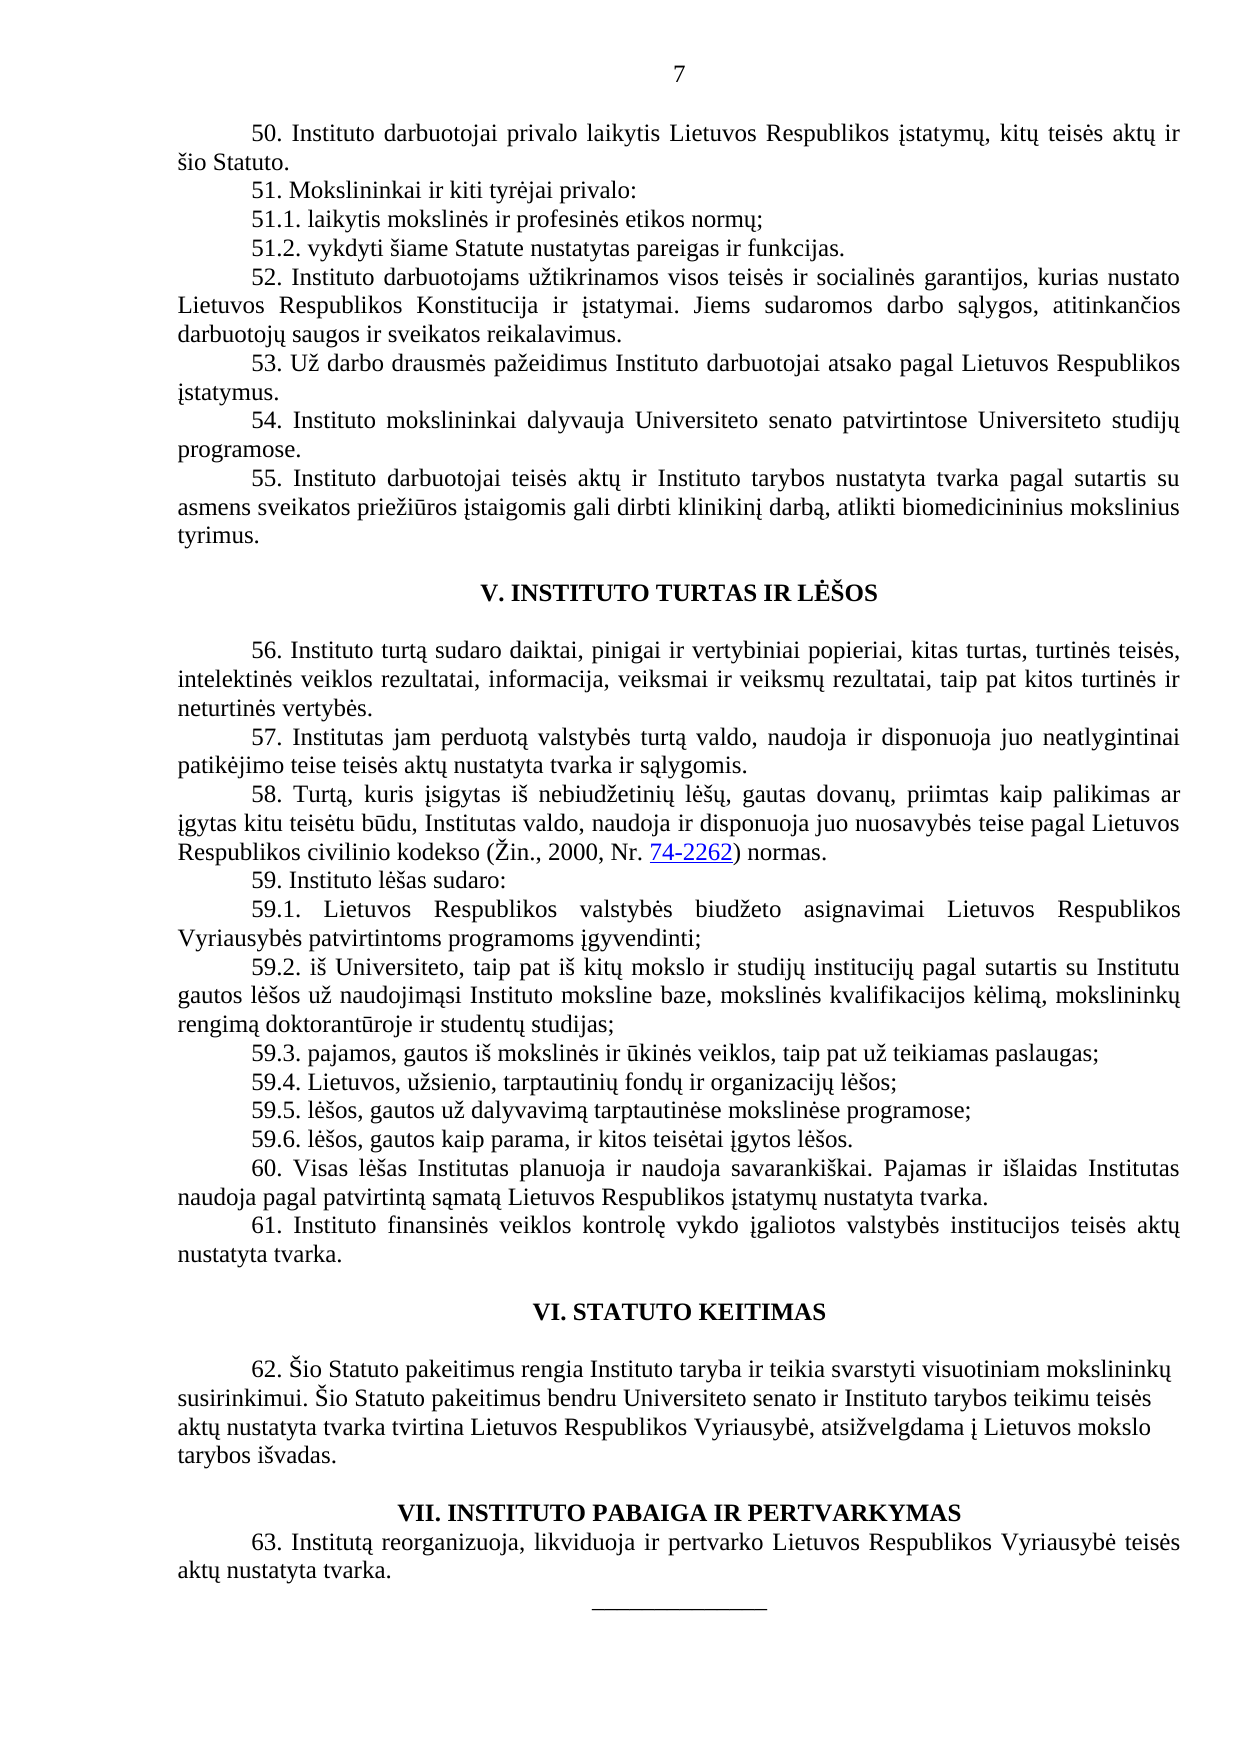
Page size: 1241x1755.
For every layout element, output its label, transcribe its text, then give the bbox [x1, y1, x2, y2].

text 62. Šio Statuto pakeitimus rengia Instituto taryba ir teikia svarstyti visuotiniam mokslininkų susirinkimui. Šio Statuto pakeitimus bendru Universiteto senato ir Instituto tarybos teikimu teisės aktų nustatyta tvarka tvirtina Lietuvos Respublikos Vyriausybė, atsižvelgdama į Lietuvos mokslo tarybos išvadas. [177, 1354, 1181, 1469]
text 53. Už darbo drausmės pažeidimus Instituto darbuotojai atsako pagal Lietuvos Respublikos įstatymus. [177, 348, 1181, 406]
text VI. STATUTO KEITIMAS [177, 1297, 1181, 1326]
text 54. Instituto mokslininkai dalyvauja Universiteto senato patvirtintose Universiteto studijų programose. [177, 406, 1181, 463]
text V. INSTITUTO TURTAS IR LĖŠOS [177, 578, 1181, 607]
text 59.4. Lietuvos, užsienio, tarptautinių fondų ir organizacijų lėšos; [177, 1067, 1181, 1096]
text 50. Instituto darbuotojai privalo laikytis Lietuvos Respublikos įstatymų, kitų teisės aktų ir šio Statuto. [177, 118, 1181, 176]
text 59.1. Lietuvos Respublikos valstybės biudžeto asignavimai Lietuvos Respublikos Vyriausybės patvirtintoms programoms įgyvendinti; [177, 894, 1181, 952]
text 61. Instituto finansinės veiklos kontrolę vykdo įgaliotos valstybės institucijos teisės aktų nustatyta tvarka. [177, 1211, 1181, 1268]
text 59.2. iš Universiteto, taip pat iš kitų mokslo ir studijų institucijų pagal sutartis su Institutu gautos lėšos už naudojimąsi Instituto moksline baze, mokslinės kvalifikacijos kėlimą, mokslininkų rengimą doktorantūroje ir studentų studijas; [177, 952, 1181, 1038]
text 55. Instituto darbuotojai teisės aktų ir Instituto tarybos nustatyta tvarka pagal sutartis su asmens sveikatos priežiūros įstaigomis gali dirbti klinikinį darbą, atlikti biomedicininius mokslinius tyrimus. [177, 463, 1181, 549]
text 52. Instituto darbuotojams užtikrinamos visos teisės ir socialinės garantijos, kurias nustato Lietuvos Respublikos Konstitucija ir įstatymai. Jiems sudaromos darbo sąlygos, atitinkančios darbuotojų saugos ir sveikatos reikalavimus. [177, 262, 1181, 348]
text ______________ [177, 1584, 1181, 1613]
text 56. Instituto turtą sudaro daiktai, pinigai ir vertybiniai popieriai, kitas turtas, turtinės teisės, intelektinės veiklos rezultatai, informacija, veiksmai ir veiksmų rezultatai, taip pat kitos turtinės ir neturtinės vertybės. [177, 636, 1181, 722]
text 51.2. vykdyti šiame Statute nustatytas pareigas ir funkcijas. [177, 233, 1181, 262]
text VII. INSTITUTO PABAIGA IR PERTVARKYMAS [177, 1498, 1181, 1527]
text 59. Instituto lėšas sudaro: [177, 866, 1181, 894]
text 51. Mokslininkai ir kiti tyrėjai privalo: [177, 176, 1181, 204]
text 63. Institutą reorganizuoja, likviduoja ir pertvarko Lietuvos Respublikos Vyriausybė teisės aktų nustatyta tvarka. [177, 1527, 1181, 1584]
text 59.3. pajamos, gautos iš mokslinės ir ūkinės veiklos, taip pat už teikiamas paslaugas; [177, 1038, 1181, 1067]
text 58. Turtą, kuris įsigytas iš nebiudžetinių lėšų, gautas dovanų, priimtas kaip palikimas ar įgytas kitu teisėtu būdu, Institutas valdo, naudoja ir disponuoja juo nuosavybės teise pagal Lietuvos Respublikos civilinio kodekso (Žin., 2000, Nr. 74-2262) normas. [177, 779, 1181, 866]
text 57. Institutas jam perduotą valstybės turtą valdo, naudoja ir disponuoja juo neatlygintinai patikėjimo teise teisės aktų nustatyta tvarka ir sąlygomis. [177, 722, 1181, 779]
text 51.1. laikytis mokslinės ir profesinės etikos normų; [177, 204, 1181, 233]
text 60. Visas lėšas Institutas planuoja ir naudoja savarankiškai. Pajamas ir išlaidas Institutas naudoja pagal patvirtintą sąmatą Lietuvos Respublikos įstatymų nustatyta tvarka. [177, 1153, 1181, 1211]
text 59.6. lėšos, gautos kaip parama, ir kitos teisėtai įgytos lėšos. [177, 1124, 1181, 1153]
text 59.5. lėšos, gautos už dalyvavimą tarptautinėse mokslinėse programose; [177, 1096, 1181, 1124]
